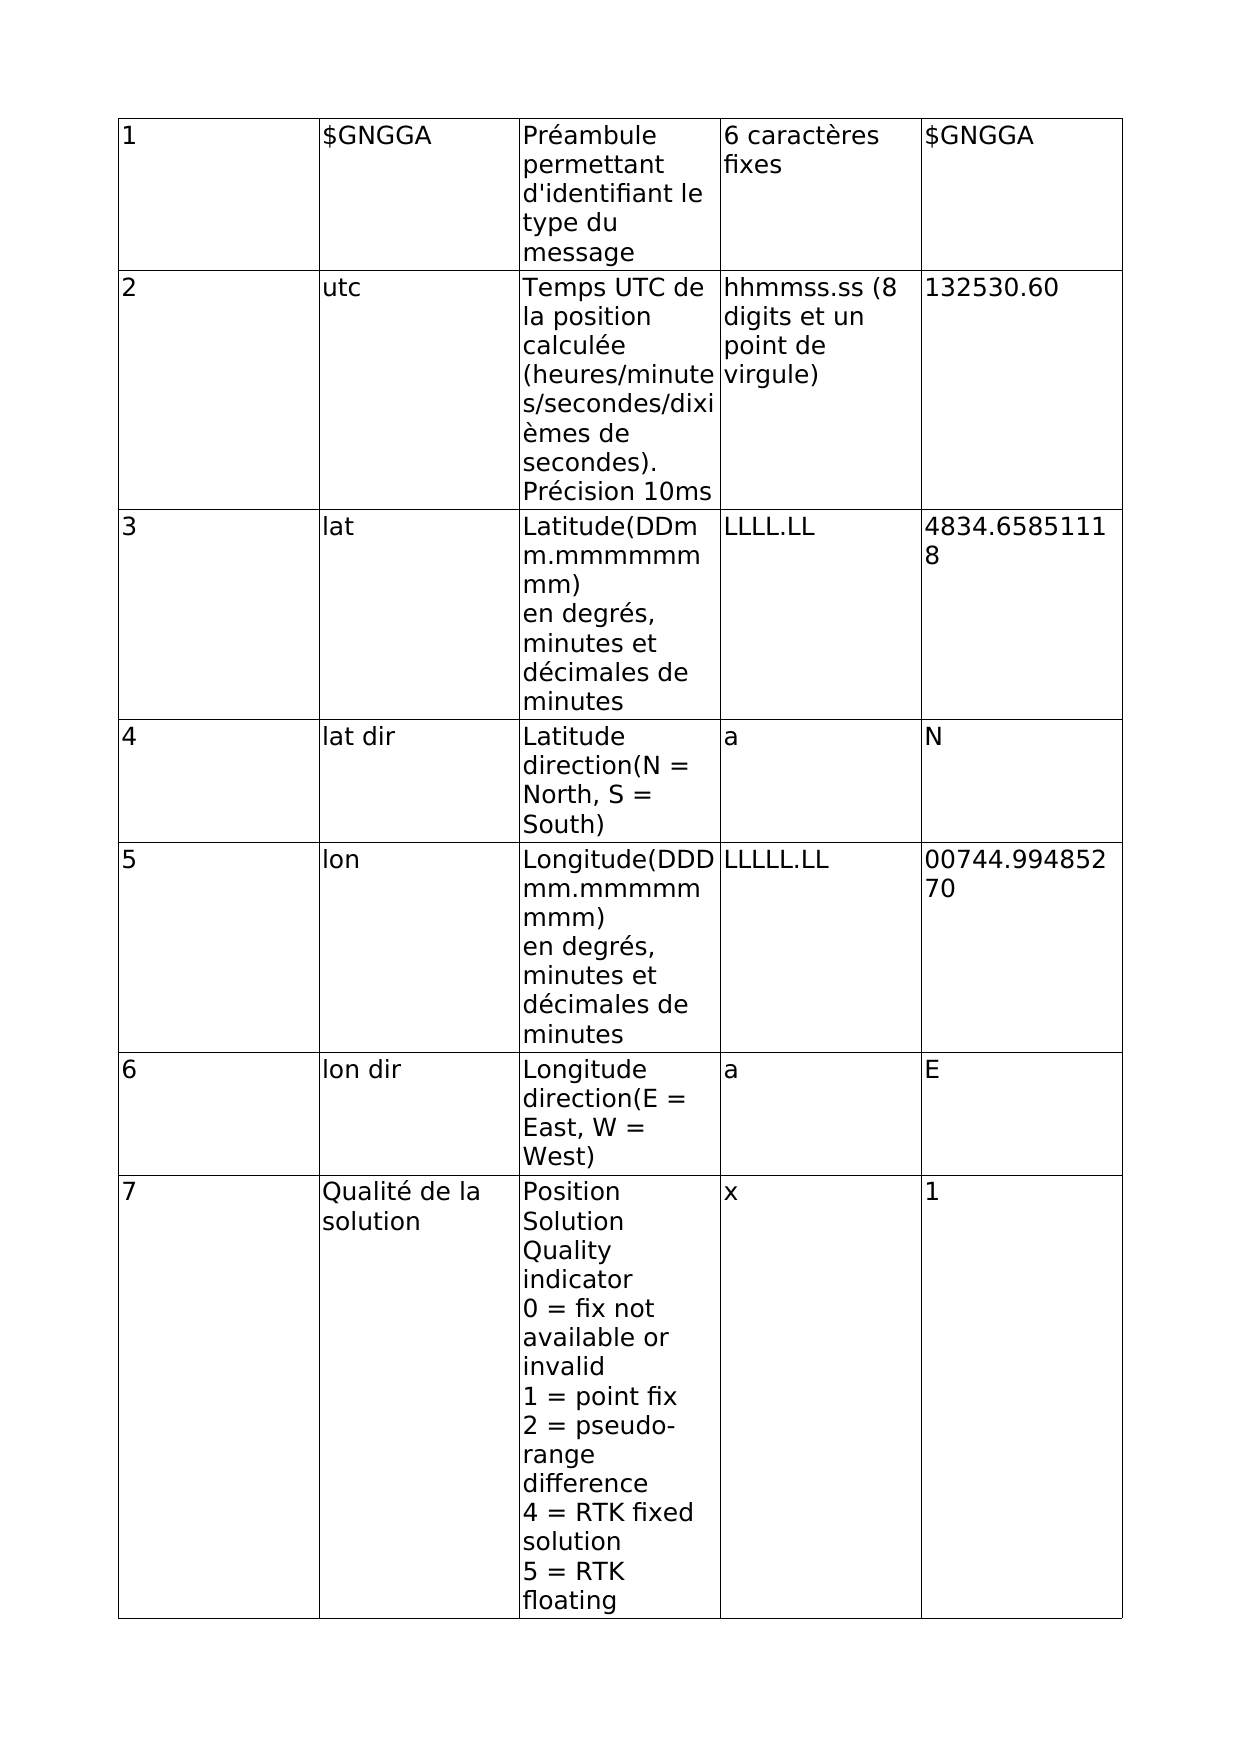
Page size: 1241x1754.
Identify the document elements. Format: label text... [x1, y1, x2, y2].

table_cell 6 [119, 1053, 319, 1174]
table_cell Latitude direction(N = North, S = South) [520, 720, 720, 842]
table_cell $GNGGA [320, 119, 519, 270]
table_cell 1 [922, 1176, 1122, 1618]
table_cell Temps UTC de la position calculée (heures/minutes/secondes/dixièmes de secondes). Précision 10ms [520, 271, 720, 509]
table_cell lon [320, 843, 519, 1052]
table_cell Qualité de la solution [320, 1176, 519, 1618]
table_cell 5 [119, 843, 319, 1052]
table_cell hhmmss.ss (8 digits et un point de virgule) [721, 271, 921, 509]
table_cell 2 [119, 271, 319, 509]
table_cell lat dir [320, 720, 519, 842]
table_cell $GNGGA [922, 119, 1122, 270]
table_cell Longitude(DDDmm.mmmmmmmm) en degrés, minutes et décimales de minutes [520, 843, 720, 1052]
table_cell 132530.60 [922, 271, 1122, 509]
table_cell x [721, 1176, 921, 1618]
table_cell Position Solution Quality indicator 0 = fix not available or invalid 1 = point fix 2 = pseudo-range difference 4 = RTK fixed solution 5 = RTK floating [520, 1176, 720, 1618]
table_cell 4 [119, 720, 319, 842]
table_cell LLLL.LL [721, 510, 921, 719]
table_cell 6 caractères fixes [721, 119, 921, 270]
table_cell 4834.65851118 [922, 510, 1122, 719]
table_cell a [721, 720, 921, 842]
table_cell 00744.99485270 [922, 843, 1122, 1052]
table_cell Latitude(DDmm.mmmmmmmm) en degrés, minutes et décimales de minutes [520, 510, 720, 719]
table_cell N [922, 720, 1122, 842]
table_cell 7 [119, 1176, 319, 1618]
table_cell 1 [119, 119, 319, 270]
table_cell Longitude direction(E = East, W = West) [520, 1053, 720, 1174]
table_cell lat [320, 510, 519, 719]
table_cell lon dir [320, 1053, 519, 1174]
table_cell a [721, 1053, 921, 1174]
table_cell Préambule permettant d'identifiant le type du message [520, 119, 720, 270]
table_cell 3 [119, 510, 319, 719]
table_cell E [922, 1053, 1122, 1174]
table_cell utc [320, 271, 519, 509]
table_cell LLLLL.LL [721, 843, 921, 1052]
